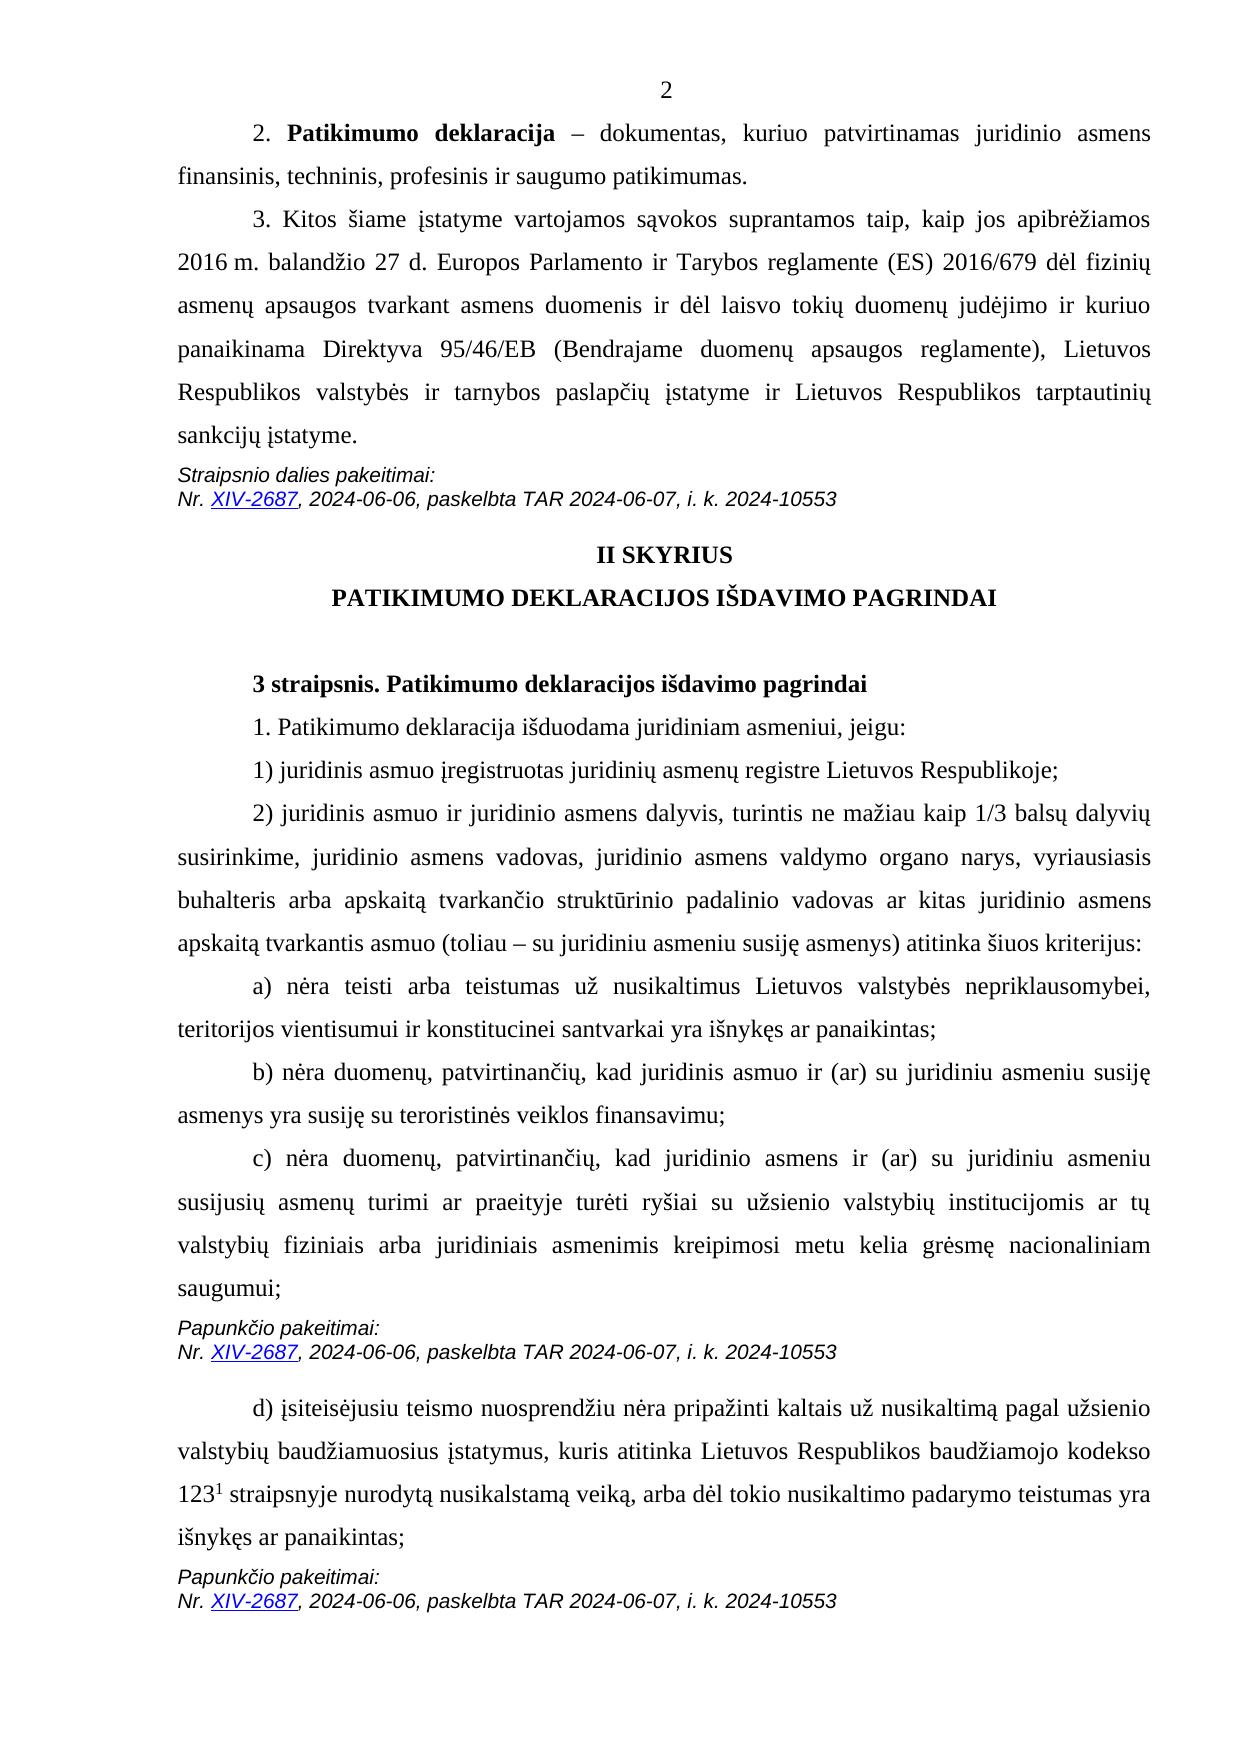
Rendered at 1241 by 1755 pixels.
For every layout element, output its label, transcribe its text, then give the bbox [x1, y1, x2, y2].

text Straipsnio dalies pakeitimai: [177, 463, 1152, 487]
text Papunkčio pakeitimai: [177, 1565, 1152, 1589]
text 3. Kitos šiame įstatyme vartojamos sąvokos suprantamos taip, kaip jos apibrėžiamos 2016 m. balandžio 27 d. Europos Parlamento ir Tarybos reglamente (ES) 2016/679 dėl fizinių asmenų apsaugos tvarkant asmens duomenis ir dėl laisvo tokių duomenų judėjimo ir kuriuo panaikinama Direktyva 95/46/EB (Bendrajame duomenų apsaugos reglamente), Lietuvos Respublikos valstybės ir tarnybos paslapčių įstatyme ir Lietuvos Respublikos tarptautinių sankcijų įstatyme. [177, 204, 1152, 449]
text d) įsiteisėjusiu teismo nuosprendžiu nėra pripažinti kaltais už nusikaltimą pagal užsienio valstybių baudžiamuosius įstatymus, kuris atitinka Lietuvos Respublikos baudžiamojo kodekso 1231 straipsnyje nurodytą nusikalstamą veiką, arba dėl tokio nusikaltimo padarymo teistumas yra išnykęs ar panaikintas; [177, 1393, 1152, 1551]
text a) nėra teisti arba teistumas už nusikaltimus Lietuvos valstybės nepriklausomybei, teritorijos vientisumui ir konstitucinei santvarkai yra išnykęs ar panaikintas; [177, 971, 1152, 1043]
text Papunkčio pakeitimai: [177, 1316, 1152, 1340]
text 2. Patikimumo deklaracija – dokumentas, kuriuo patvirtinamas juridinio asmens finansinis, techninis, profesinis ir saugumo patikimumas. [177, 118, 1152, 190]
text PATIKIMUMO DEKLARACIJOS IŠDAVIMO PAGRINDAI [177, 583, 1152, 612]
text 1. Patikimumo deklaracija išduodama juridiniam asmeniui, jeigu: [177, 712, 1152, 741]
text Nr. XIV-2687, 2024-06-06, paskelbta TAR 2024-06-07, i. k. 2024-10553 [177, 1589, 1152, 1613]
text Nr. XIV-2687, 2024-06-06, paskelbta TAR 2024-06-07, i. k. 2024-10553 [177, 487, 1152, 511]
text c) nėra duomenų, patvirtinančių, kad juridinio asmens ir (ar) su juridiniu asmeniu susijusių asmenų turimi ar praeityje turėti ryšiai su užsienio valstybių institucijomis ar tų valstybių fiziniais arba juridiniais asmenimis kreipimosi metu kelia grėsmę nacionaliniam saugumui; [177, 1143, 1152, 1302]
text Nr. XIV-2687, 2024-06-06, paskelbta TAR 2024-06-07, i. k. 2024-10553 [177, 1340, 1152, 1364]
text b) nėra duomenų, patvirtinančių, kad juridinis asmuo ir (ar) su juridiniu asmeniu susiję asmenys yra susiję su teroristinės veiklos finansavimu; [177, 1057, 1152, 1129]
text 1) juridinis asmuo įregistruotas juridinių asmenų registre Lietuvos Respublikoje; [177, 755, 1152, 784]
text II SKYRIUS [177, 540, 1152, 568]
text 2) juridinis asmuo ir juridinio asmens dalyvis, turintis ne mažiau kaip 1/3 balsų dalyvių susirinkime, juridinio asmens vadovas, juridinio asmens valdymo organo narys, vyriausiasis buhalteris arba apskaitą tvarkančio struktūrinio padalinio vadovas ar kitas juridinio asmens apskaitą tvarkantis asmuo (toliau – su juridiniu asmeniu susiję asmenys) atitinka šiuos kriterijus: [177, 798, 1152, 957]
text 3 straipsnis. Patikimumo deklaracijos išdavimo pagrindai [177, 669, 1152, 698]
